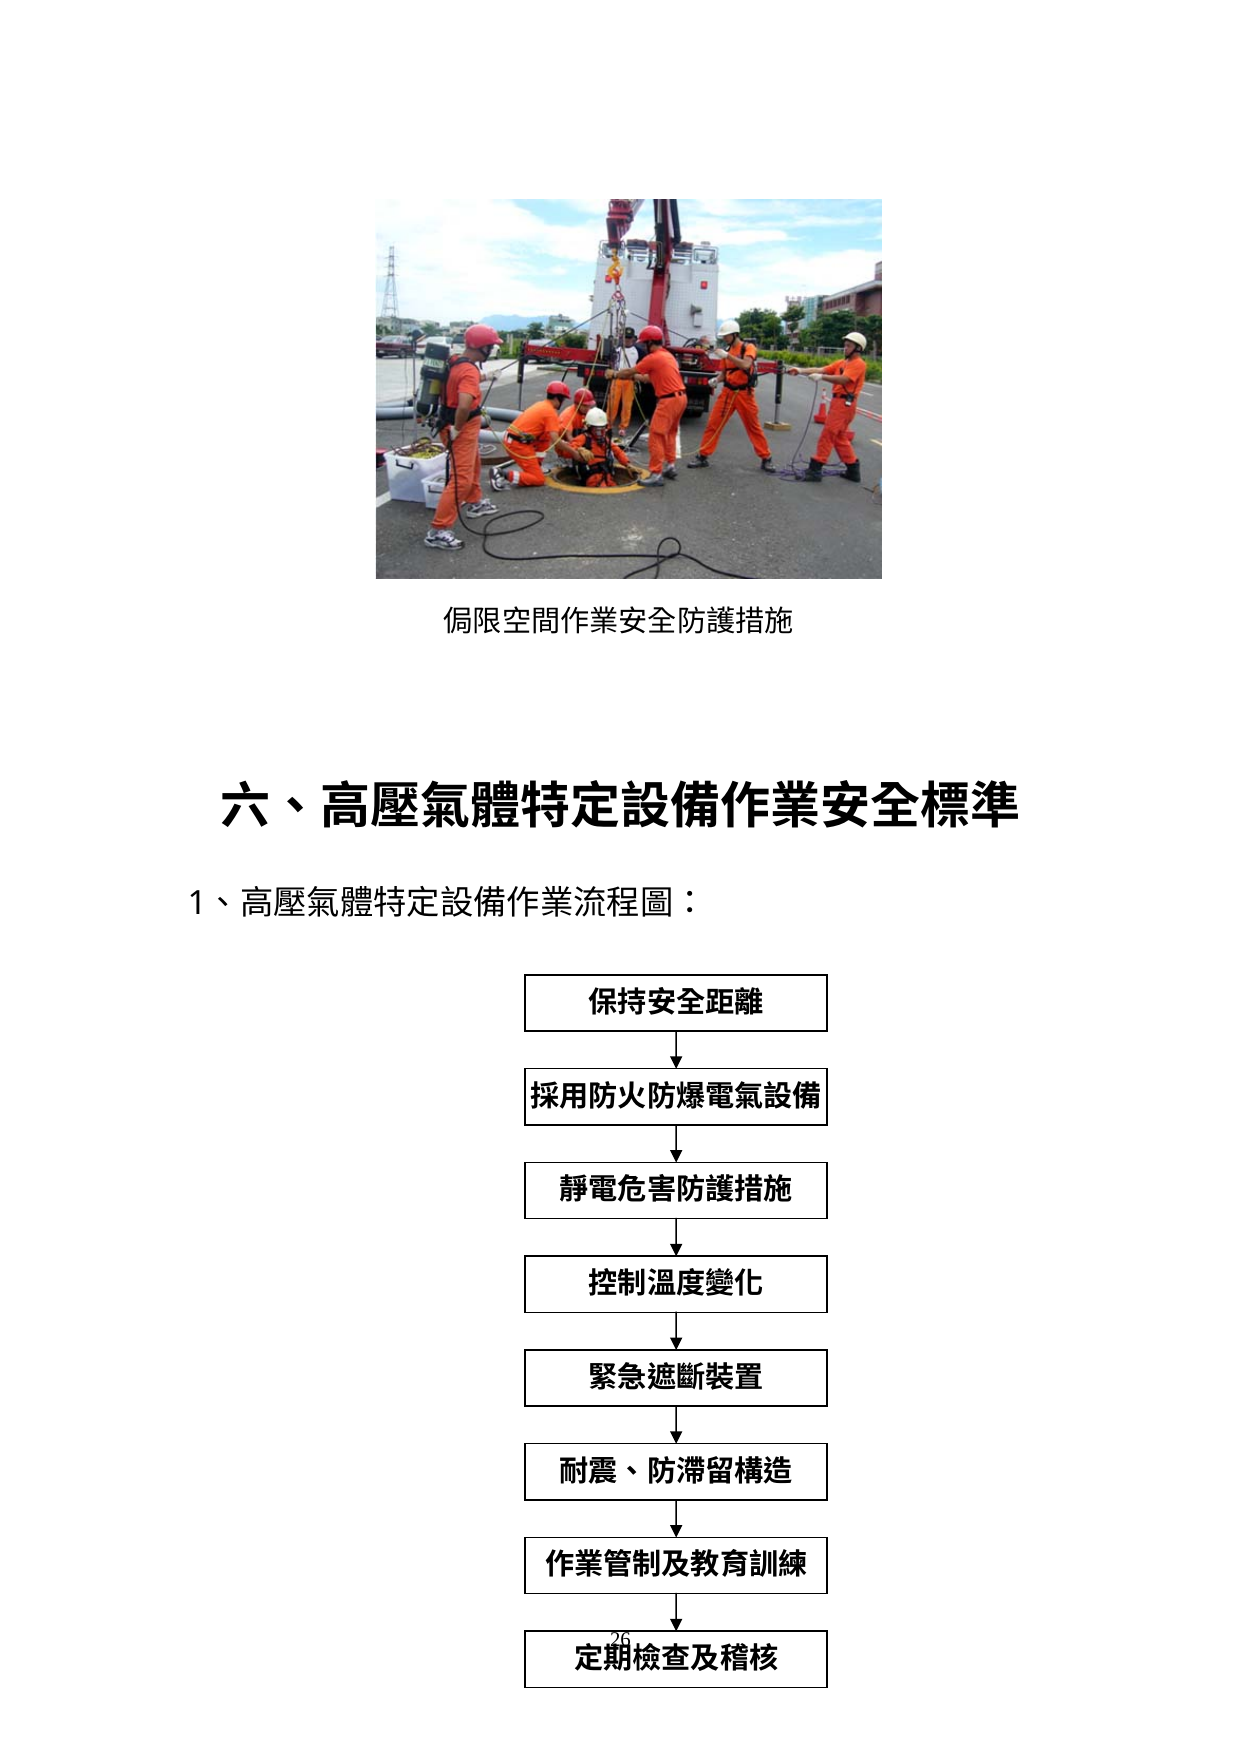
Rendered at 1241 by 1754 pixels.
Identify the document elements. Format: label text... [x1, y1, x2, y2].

subtitle 六、高壓氣體特定設備作業安全標準 [187, 764, 1053, 839]
picture [375, 199, 882, 579]
text 1、高壓氣體特定設備作業流程圖： [187, 881, 1053, 923]
